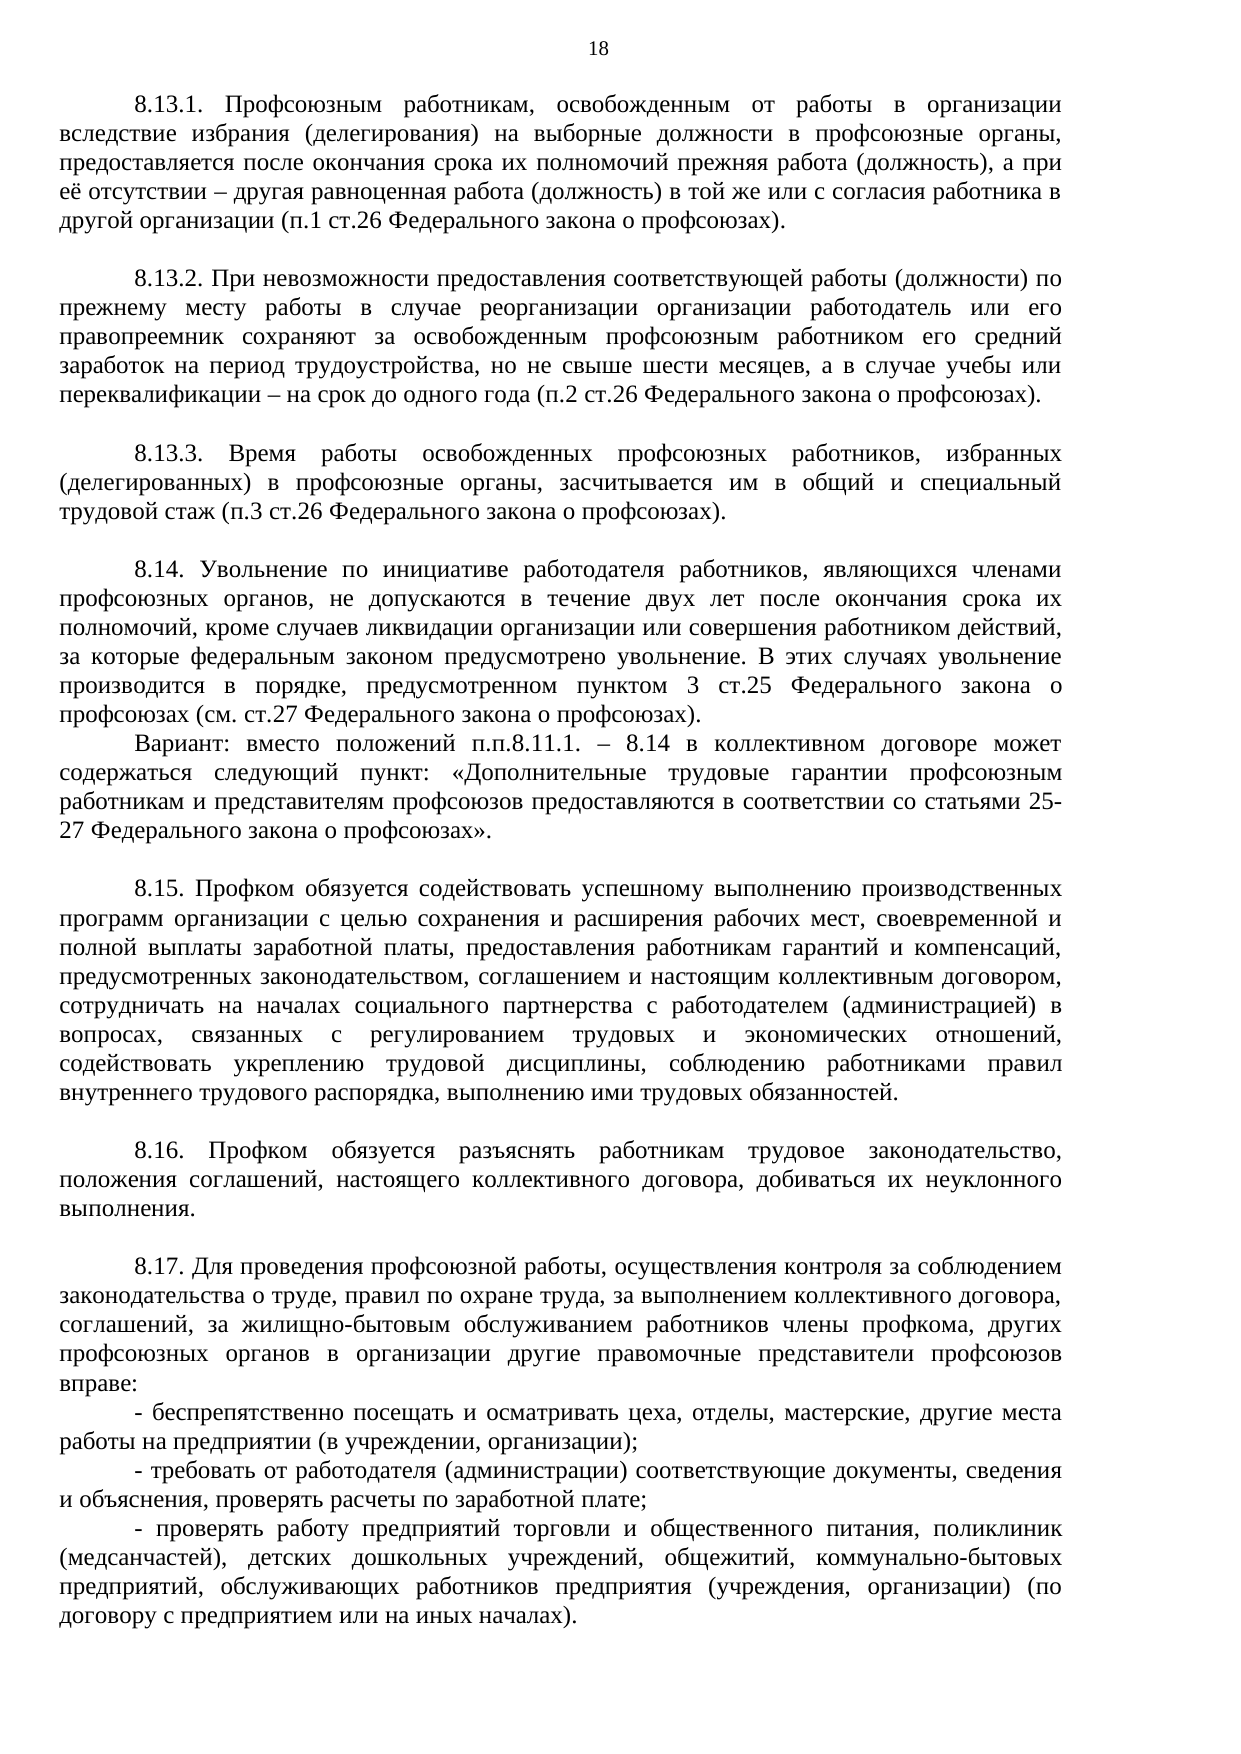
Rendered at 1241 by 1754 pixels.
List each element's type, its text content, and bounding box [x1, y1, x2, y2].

text 8.13.1. Профсоюзным работникам, освобожденным от работы в организации вследствие избрания (делегирования) на выборные должности в профсоюзные органы, предоставляется после окончания срока их полномочий прежняя работа (должность), а при её отсутствии – другая равноценная работа (должность) в той же или с согласия работника в другой организации (п.1 ст.26 Федерального закона о профсоюзах). [59, 89, 1063, 234]
text 8.16. Профком обязуется разъяснять работникам трудовое законодательство, положения соглашений, настоящего коллективного договора, добиваться их неуклонного выполнения. [59, 1135, 1063, 1222]
text 8.15. Профком обязуется содействовать успешному выполнению производственных программ организации с целью сохранения и расширения рабочих мест, своевременной и полной выплаты заработной платы, предоставления работникам гарантий и компенсаций, предусмотренных законодательством, соглашением и настоящим коллективным договором, сотрудничать на началах социального партнерства с работодателем (администрацией) в вопросах, связанных с регулированием трудовых и экономических отношений, содействовать укреплению трудовой дисциплины, соблюдению работниками правил внутреннего трудового распорядка, выполнению ими трудовых обязанностей. [59, 873, 1063, 1106]
text Вариант: вместо положений п.п.8.11.1. – 8.14 в коллективном договоре может содержаться следующий пункт: «Дополнительные трудовые гарантии профсоюзным работникам и представителям профсоюзов предоставляются в соответствии со статьями 25-27 Федерального закона о профсоюзах». [59, 728, 1063, 844]
text 8.17. Для проведения профсоюзной работы, осуществления контроля за соблюдением законодательства о труде, правил по охране труда, за выполнением коллективного договора, соглашений, за жилищно-бытовым обслуживанием работников члены профкома, других профсоюзных органов в организации другие правомочные представители профсоюзов вправе: [59, 1251, 1063, 1396]
text 8.13.2. При невозможности предоставления соответствующей работы (должности) по прежнему месту работы в случае реорганизации организации работодатель или его правопреемник сохраняют за освобожденным профсоюзным работником его средний заработок на период трудоустройства, но не свыше шести месяцев, а в случае учебы или переквалификации – на срок до одного года (п.2 ст.26 Федерального закона о профсоюзах). [59, 263, 1063, 408]
text 8.14. Увольнение по инициативе работодателя работников, являющихся членами профсоюзных органов, не допускаются в течение двух лет после окончания срока их полномочий, кроме случаев ликвидации организации или совершения работником действий, за которые федеральным законом предусмотрено увольнение. В этих случаях увольнение производится в порядке, предусмотренном пунктом 3 ст.25 Федерального закона о профсоюзах (см. ст.27 Федерального закона о профсоюзах). [59, 554, 1063, 728]
text - требовать от работодателя (администрации) соответствующие документы, сведения и объяснения, проверять расчеты по заработной плате; [59, 1454, 1063, 1513]
text - проверять работу предприятий торговли и общественного питания, поликлиник (медсанчастей), детских дошкольных учреждений, общежитий, коммунально-бытовых предприятий, обслуживающих работников предприятия (учреждения, организации) (по договору с предприятием или на иных началах). [59, 1513, 1063, 1629]
text - беспрепятственно посещать и осматривать цеха, отделы, мастерские, другие места работы на предприятии (в учреждении, организации); [59, 1396, 1063, 1454]
text 8.13.3. Время работы освобожденных профсоюзных работников, избранных (делегированных) в профсоюзные органы, засчитывается им в общий и специальный трудовой стаж (п.3 ст.26 Федерального закона о профсоюзах). [59, 437, 1063, 524]
